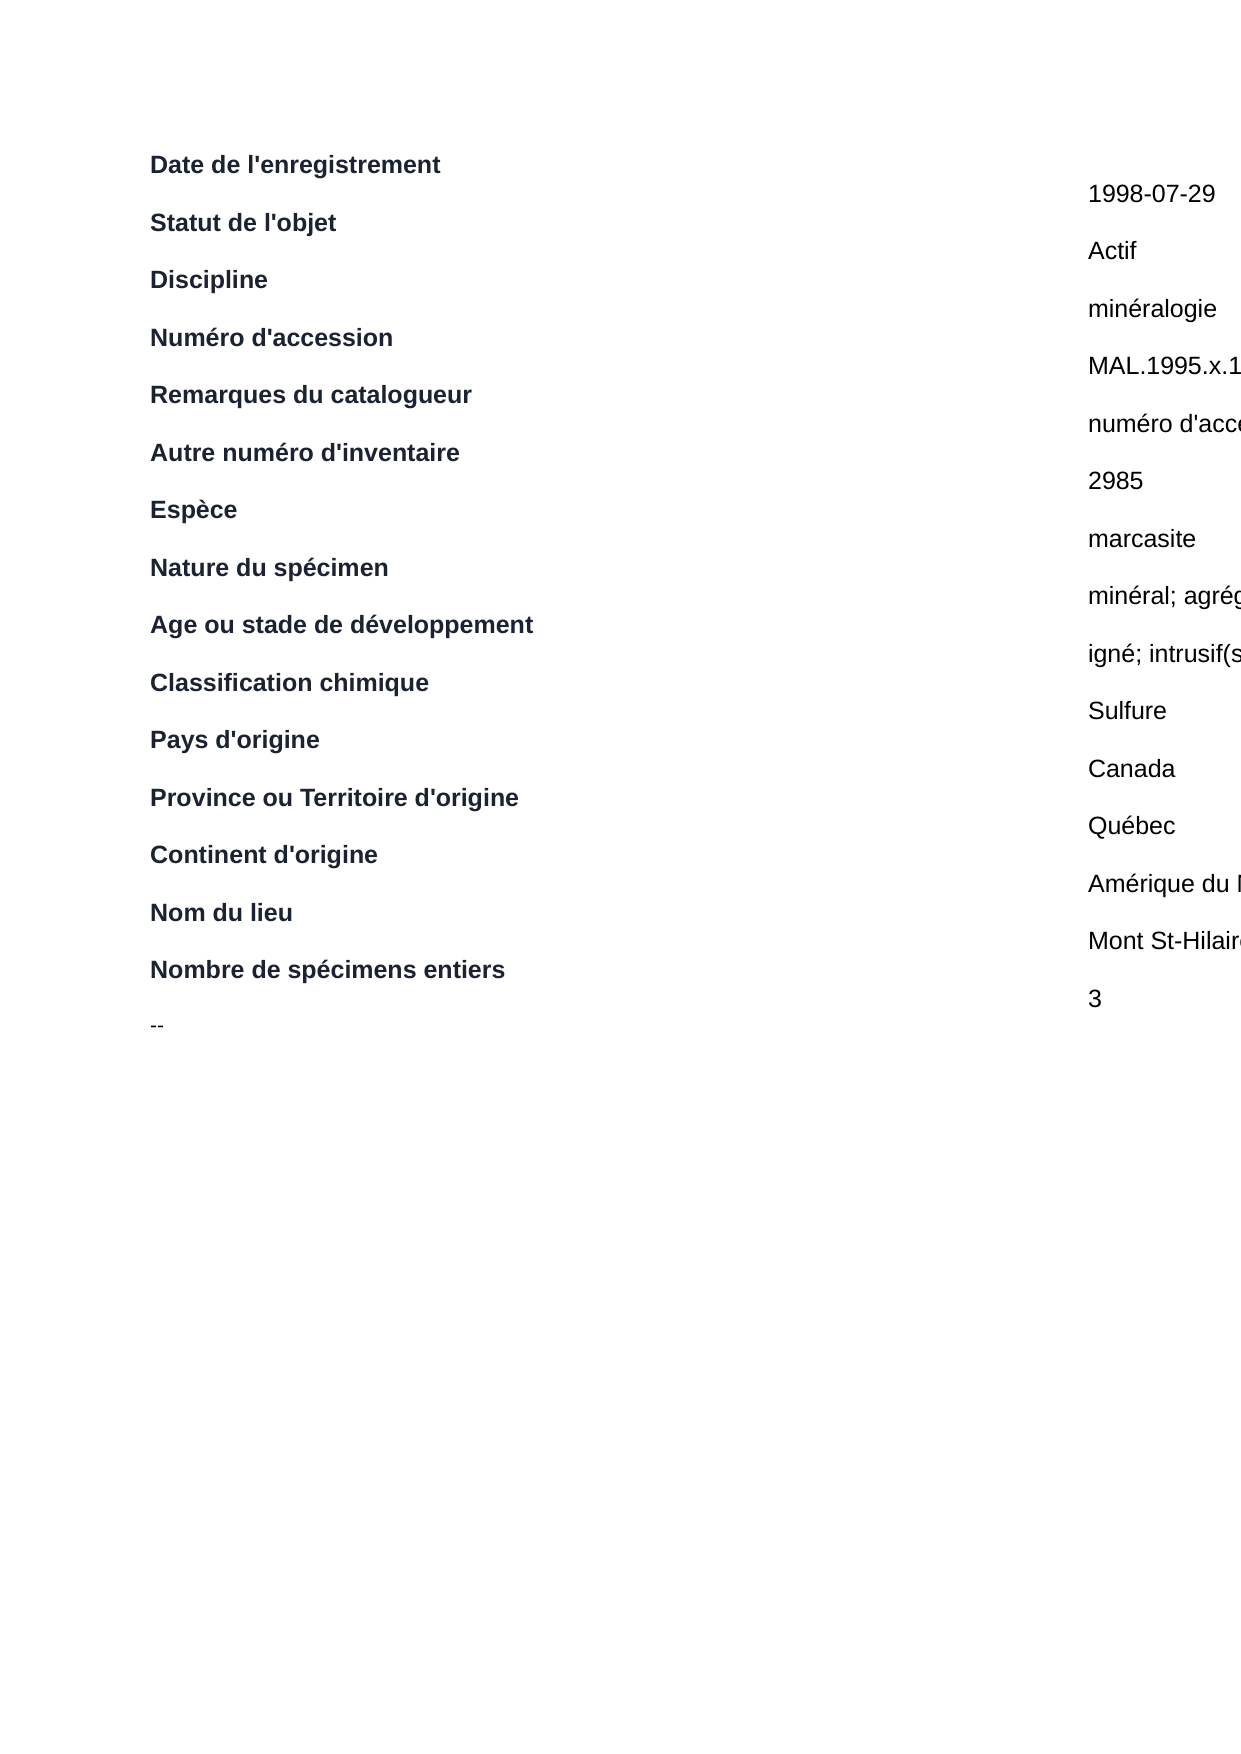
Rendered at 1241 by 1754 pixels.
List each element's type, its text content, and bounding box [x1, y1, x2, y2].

text Continent d'origine [150, 840, 1090, 869]
text Espèce [150, 495, 1090, 524]
text Date de l'enregistrement [150, 150, 1090, 179]
text numéro d'accession sur étiquette [1088, 409, 1240, 437]
text Nom du lieu [150, 897, 1090, 926]
text Province ou Territoire d'origine [150, 782, 1090, 811]
text 2985 [1088, 466, 1240, 495]
text Québec [1088, 811, 1240, 840]
text 3 [1088, 984, 1240, 1012]
text Mont St-Hilaire [1088, 926, 1240, 955]
text MAL.1995.x.1151-1153 [1088, 351, 1240, 380]
text Nature du spécimen [150, 552, 1090, 581]
text Discipline [150, 265, 1090, 294]
text -- [150, 1012, 1090, 1036]
text Pays d'origine [150, 725, 1090, 754]
text Autre numéro d'inventaire [150, 437, 1090, 466]
text Amérique du Nord [1088, 869, 1240, 897]
text 1998-07-29 [1088, 179, 1240, 207]
text Sulfure [1088, 696, 1240, 725]
text Nombre de spécimens entiers [150, 955, 1090, 984]
text Statut de l'objet [150, 207, 1090, 236]
text Classification chimique [150, 667, 1090, 696]
text igné; intrusif(sodigue) [1088, 639, 1240, 667]
text minéral; agrégat; cristal [1088, 581, 1240, 610]
text Actif [1088, 236, 1240, 265]
text marcasite [1088, 524, 1240, 552]
text Canada [1088, 754, 1240, 782]
text minéralogie [1088, 294, 1240, 322]
text Remarques du catalogueur [150, 380, 1090, 409]
text Numéro d'accession [150, 322, 1090, 351]
text Age ou stade de développement [150, 610, 1090, 639]
